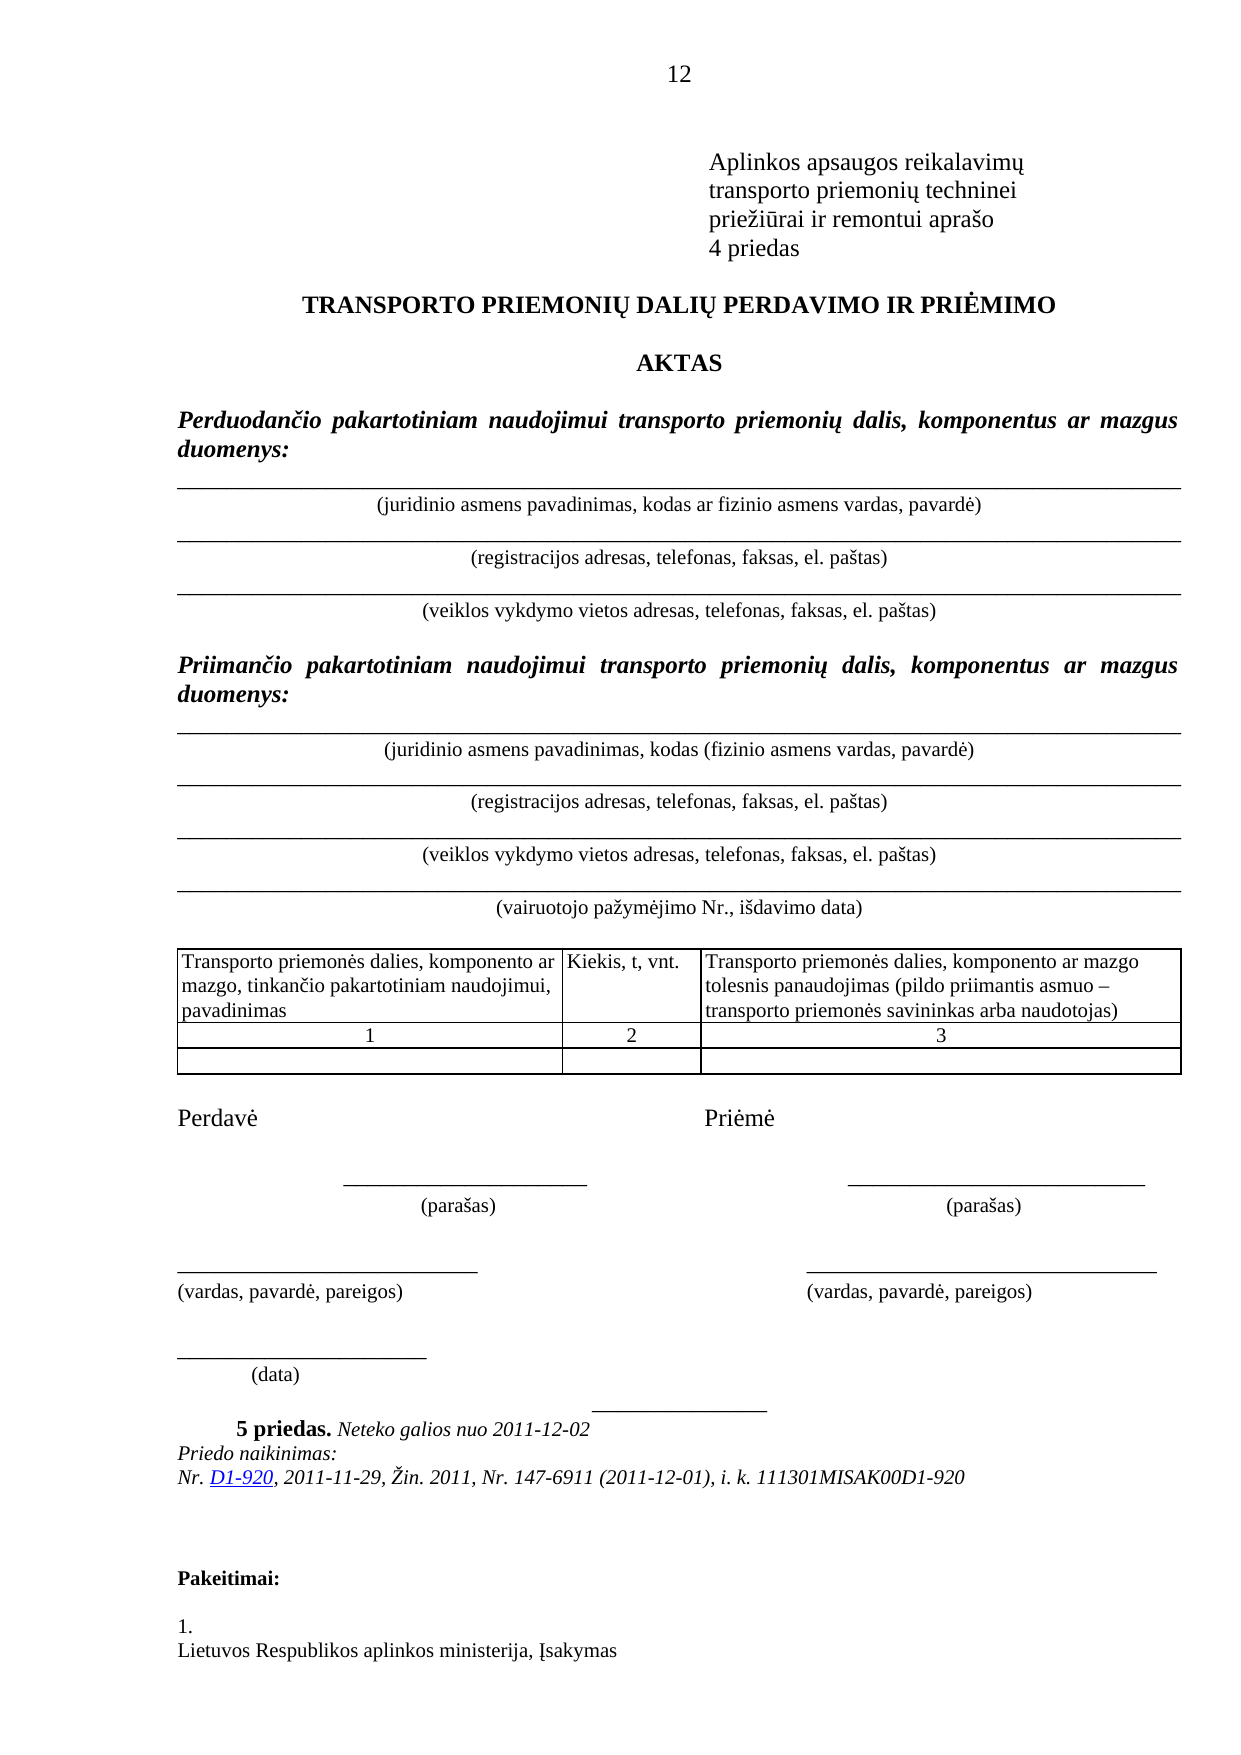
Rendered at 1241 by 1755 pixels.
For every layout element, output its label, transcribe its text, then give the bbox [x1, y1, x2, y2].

table_cell 2 [563, 1023, 567, 1047]
table_cell 1 [558, 1023, 562, 1047]
table_cell [558, 1049, 562, 1073]
text (registracijos adresas, telefonas, faksas, el. paštas) [177, 545, 1181, 569]
text (veiklos vykdymo vietos adresas, telefonas, faksas, el. paštas) [177, 842, 1181, 866]
text ______________ [177, 1386, 1181, 1415]
text (veiklos vykdymo vietos adresas, telefonas, faksas, el. paštas) [177, 597, 1181, 622]
text (data) [177, 1362, 1181, 1386]
text priežiūrai ir remontui aprašo [177, 204, 1181, 233]
text (parašas) (parašas) [177, 1189, 1181, 1218]
text Perdavė Priėmė [177, 1103, 1181, 1132]
text (vardas, pavardė, pareigos) (vardas, pavardė, pareigos) [177, 1276, 1181, 1304]
text ________________________ ____________________________ [177, 1247, 1181, 1276]
text Priimančio pakartotiniam naudojimui transporto priemonių dalis, komponentus ar mazgus duomenys: [177, 650, 1181, 708]
text Lietuvos Respublikos aplinkos ministerija, Įsakymas [177, 1638, 1181, 1662]
text (registracijos adresas, telefonas, faksas, el. paštas) [177, 789, 1181, 813]
table_cell [563, 1049, 567, 1073]
text Nr. D1-920, 2011-11-29, Žin. 2011, Nr. 147-6911 (2011-12-01), i. k. 111301MISAK00D1-920 [177, 1465, 1181, 1489]
text transporto priemonių techninei [177, 176, 1181, 204]
text Aplinkos apsaugos reikalavimų [177, 147, 1181, 176]
text TRANSPORTO PRIEMONIŲ DALIŲ PERDAVIMO IR PRIĖMIMO [177, 291, 1181, 319]
text 4 priedas [177, 233, 1181, 262]
text (vairuotojo pažymėjimo Nr., išdavimo data) [177, 895, 1181, 919]
text Priedo naikinimas: [177, 1441, 1181, 1465]
text (juridinio asmens pavadinimas, kodas ar fizinio asmens vardas, pavardė) [177, 492, 1181, 516]
text Perduodančio pakartotiniam naudojimui transporto priemonių dalis, komponentus ar mazgus duomenys: [177, 406, 1181, 463]
text Pakeitimai: [177, 1566, 1181, 1590]
text (juridinio asmens pavadinimas, kodas (fizinio asmens vardas, pavardė) [177, 737, 1181, 761]
text AKTAS [177, 348, 1181, 377]
text 5 priedas. Neteko galios nuo 2011-12-02 [177, 1415, 1181, 1441]
table_header Kiekis, t, vnt. [563, 950, 700, 1022]
text 1. [177, 1614, 1181, 1638]
